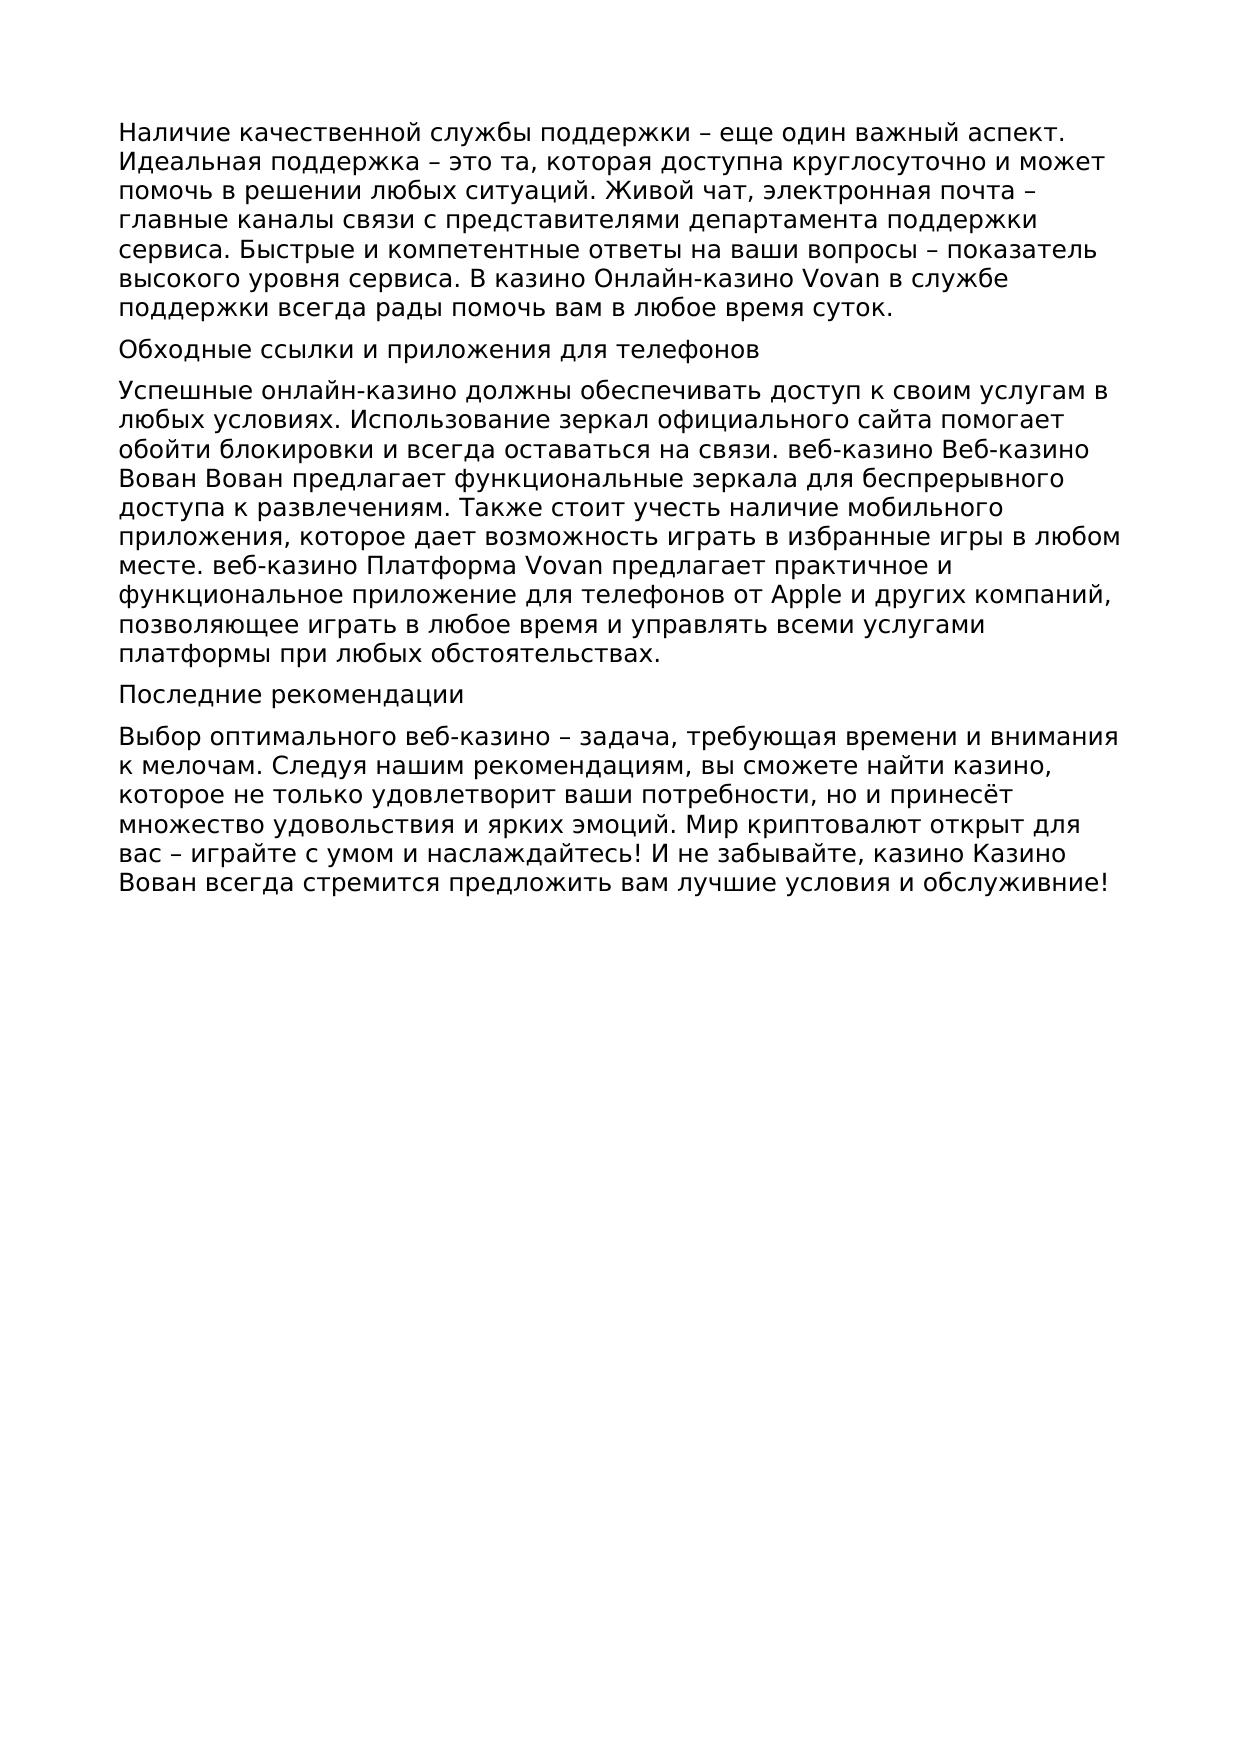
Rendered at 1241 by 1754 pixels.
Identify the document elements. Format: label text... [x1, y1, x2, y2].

text Успешные онлайн-казино должны обеспечивать доступ к своим услугам в любых условиях. Использование зеркал официального сайта помогает обойти блокировки и всегда оставаться на связи. веб-казино Веб-казино Вован Вован предлагает функциональные зеркала для беспрерывного доступа к развлечениям. Также стоит учесть наличие мобильного приложения, которое дает возможность играть в избранные игры в любом месте. веб-казино Платформа Vovan предлагает практичное и функциональное приложение для телефонов от Apple и других компаний, позволяющее играть в любое время и управлять всеми услугами платформы при любых обстоятельствах. [118, 376, 1122, 668]
text Наличие качественной службы поддержки – еще один важный аспект. Идеальная поддержка – это та, которая доступна круглосуточно и может помочь в решении любых ситуаций. Живой чат, электронная почта – главные каналы связи с представителями департамента поддержки сервиса. Быстрые и компетентные ответы на ваши вопросы – показатель высокого уровня сервиса. В казино Онлайн-казино Vovan в службе поддержки всегда рады помочь вам в любое время суток. [118, 118, 1122, 322]
text Выбор оптимального веб-казино – задача, требующая времени и внимания к мелочам. Следуя нашим рекомендациям, вы сможете найти казино, которое не только удовлетворит ваши потребности, но и принесёт множество удовольствия и ярких эмоций. Мир криптовалют открыт для вас – играйте с умом и наслаждайтесь! И не забывайте, казино Казино Вован всегда стремится предложить вам лучшие условия и обслуживние! [118, 722, 1122, 897]
text Последние рекомендации [118, 681, 1122, 710]
text Обходные ссылки и приложения для телефонов [118, 335, 1122, 364]
